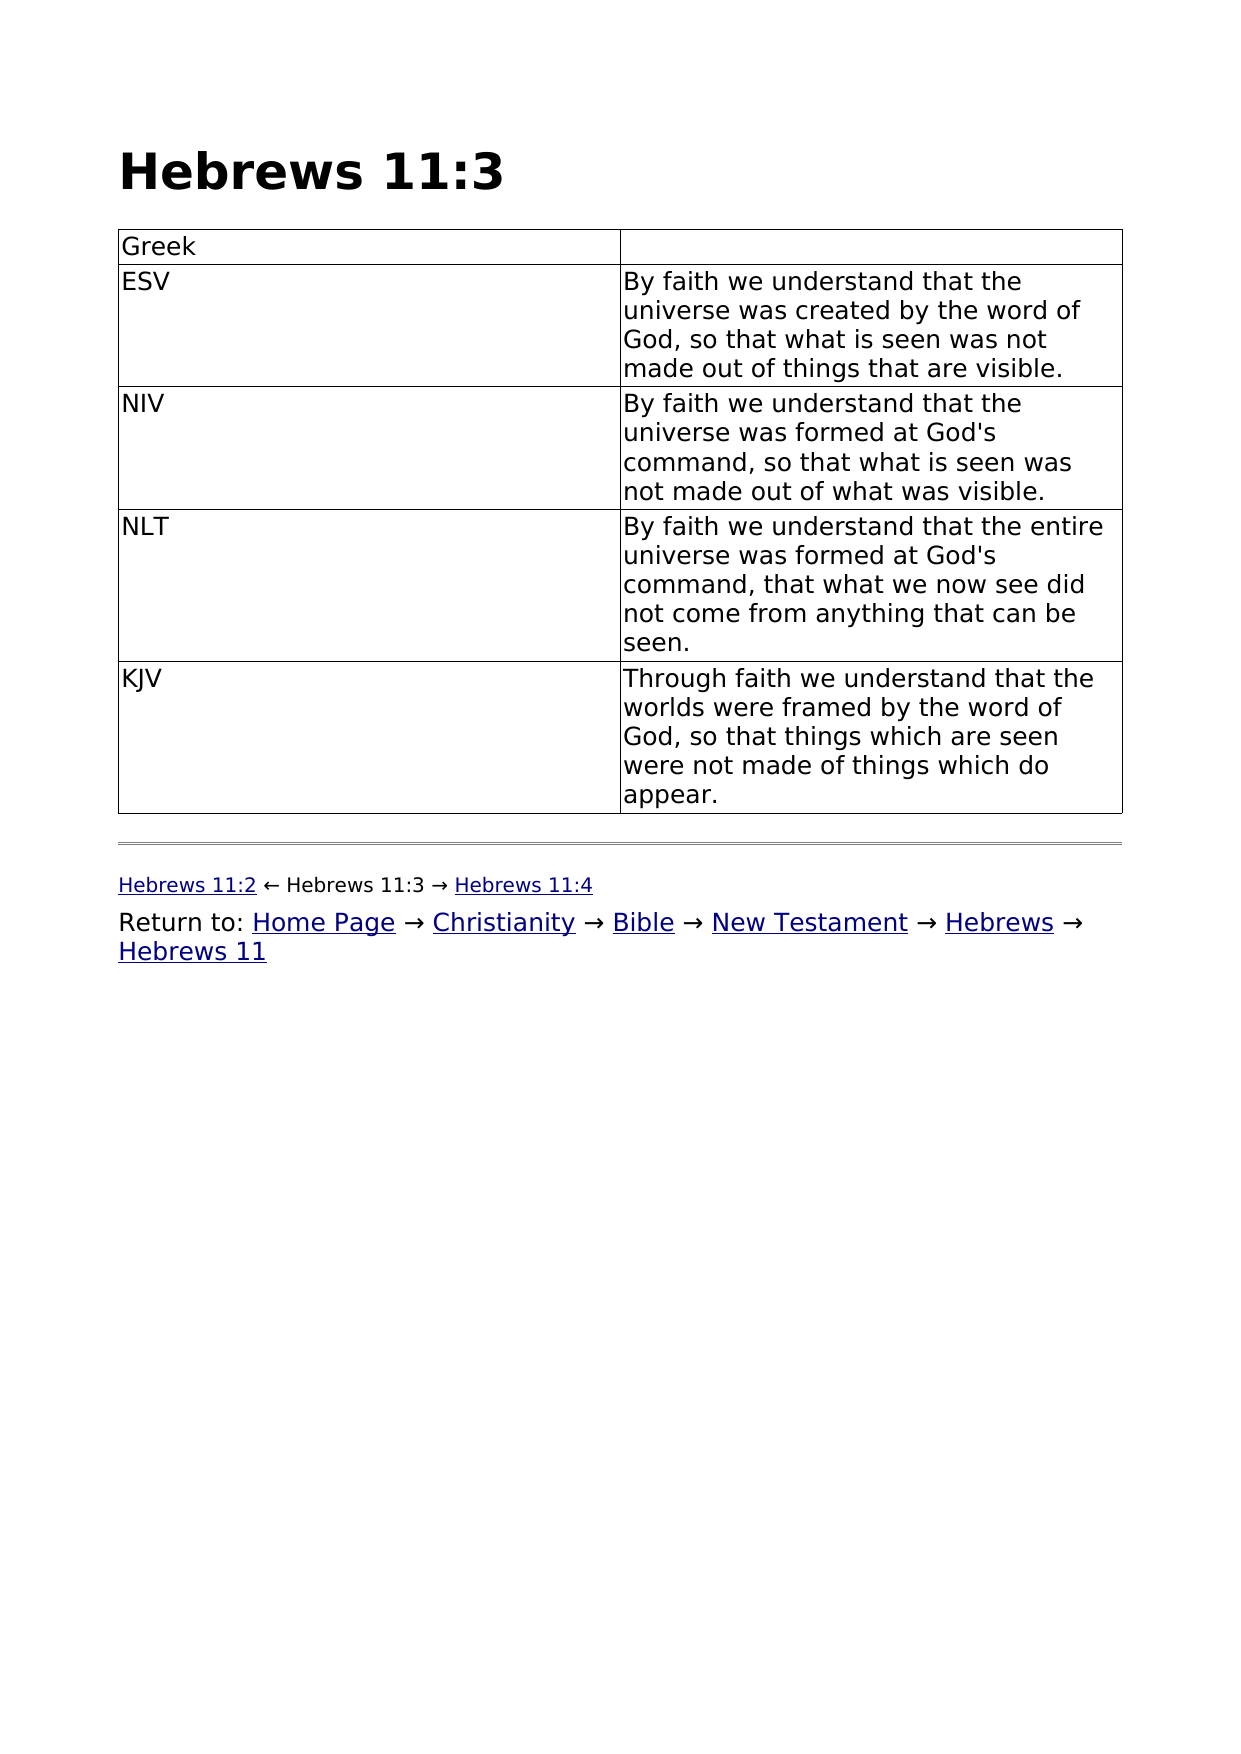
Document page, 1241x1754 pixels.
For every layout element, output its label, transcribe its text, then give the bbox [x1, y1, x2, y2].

text Return to: Home Page → Christianity → Bible → New Testament → Hebrews → Hebrews 11 [118, 908, 1122, 966]
table_cell By faith we understand that the entire universe was formed at God's command, that what we now see did not come from anything that can be seen. [621, 510, 1122, 661]
table_cell Through faith we understand that the worlds were framed by the word of God, so that things which are seen were not made of things which do appear. [621, 662, 1122, 812]
table_cell ESV [119, 265, 620, 386]
table_cell NLT [119, 510, 620, 661]
table_header [621, 230, 1122, 264]
subtitle Hebrews 11:3 [118, 143, 1122, 201]
table_cell By faith we understand that the universe was formed at God's command, so that what is seen was not made out of what was visible. [621, 387, 1122, 509]
table_cell KJV [119, 662, 620, 812]
table_header Greek [119, 230, 620, 264]
text Hebrews 11:2 ← Hebrews 11:3 → Hebrews 11:4 [118, 874, 1122, 908]
table_cell By faith we understand that the universe was created by the word of God, so that what is seen was not made out of things that are visible. [621, 265, 1122, 386]
table_cell NIV [119, 387, 620, 509]
